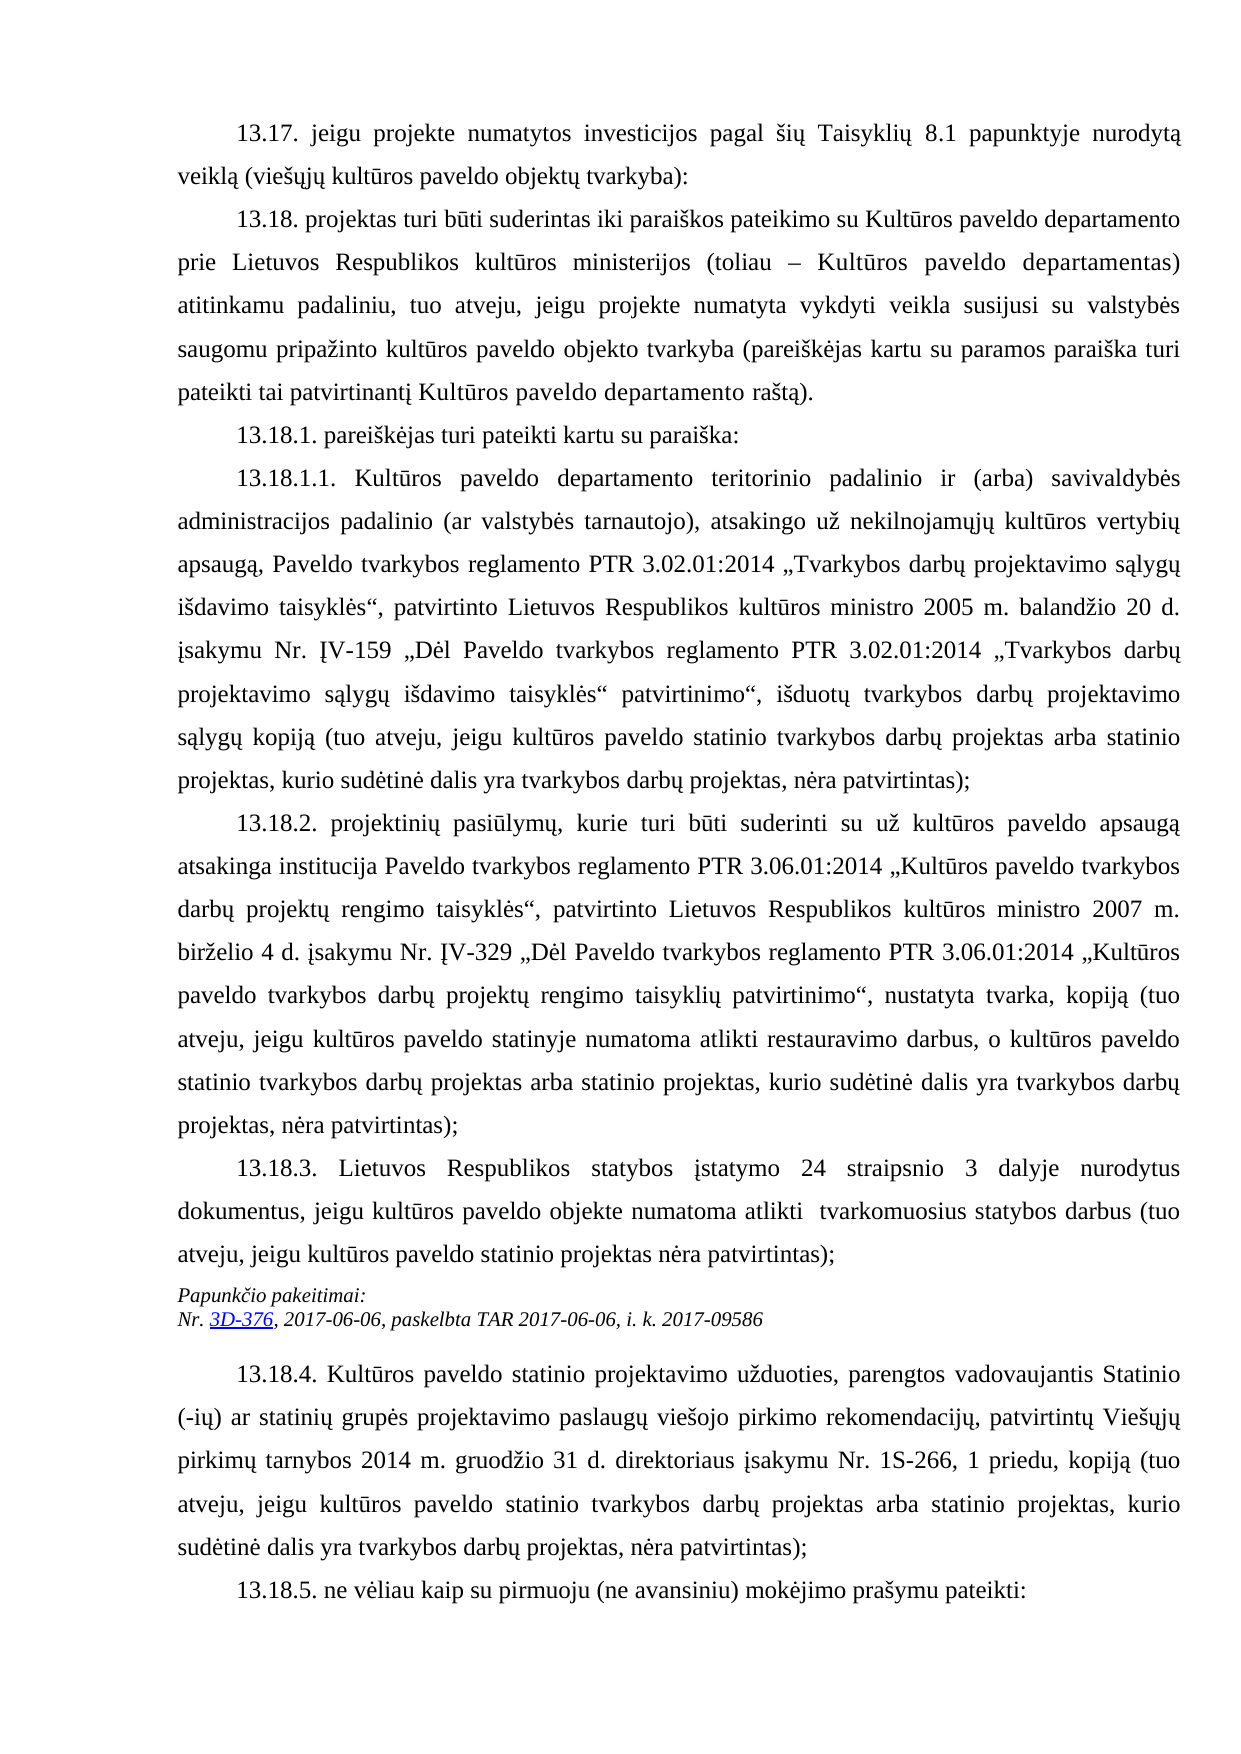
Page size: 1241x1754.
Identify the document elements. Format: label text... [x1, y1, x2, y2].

text Papunkčio pakeitimai: [177, 1282, 1181, 1307]
text 13.18.2. projektinių pasiūlymų, kurie turi būti suderinti su už kultūros paveldo apsaugą atsakinga institucija Paveldo tvarkybos reglamento PTR 3.06.01:2014 „Kultūros paveldo tvarkybos darbų projektų rengimo taisyklės“, patvirtinto Lietuvos Respublikos kultūros ministro 2007 m. birželio 4 d. įsakymu Nr. ĮV-329 „Dėl Paveldo tvarkybos reglamento PTR 3.06.01:2014 „Kultūros paveldo tvarkybos darbų projektų rengimo taisyklių patvirtinimo“, nustatyta tvarka, kopiją (tuo atveju, jeigu kultūros paveldo statinyje numatoma atlikti restauravimo darbus, o kultūros paveldo statinio tvarkybos darbų projektas arba statinio projektas, kurio sudėtinė dalis yra tvarkybos darbų projektas, nėra patvirtintas); [177, 808, 1181, 1139]
text 13.18.1. pareiškėjas turi pateikti kartu su paraiška: [177, 420, 1181, 449]
text Nr. 3D-376, 2017-06-06, paskelbta TAR 2017-06-06, i. k. 2017-09586 [177, 1307, 1181, 1331]
text 13.18. projektas turi būti suderintas iki paraiškos pateikimo su Kultūros paveldo departamento prie Lietuvos Respublikos kultūros ministerijos (toliau – Kultūros paveldo departamentas) atitinkamu padaliniu, tuo atveju, jeigu projekte numatyta vykdyti veikla susijusi su valstybės saugomu pripažinto kultūros paveldo objekto tvarkyba (pareiškėjas kartu su paramos paraiška turi pateikti tai patvirtinantį Kultūros paveldo departamento raštą). [177, 204, 1181, 406]
text 13.18.5. ne vėliau kaip su pirmuoju (ne avansiniu) mokėjimo prašymu pateikti: [177, 1575, 1181, 1604]
text 13.18.3. Lietuvos Respublikos statybos įstatymo 24 straipsnio 3 dalyje nurodytus dokumentus, jeigu kultūros paveldo objekte numatoma atlikti tvarkomuosius statybos darbus (tuo atveju, jeigu kultūros paveldo statinio projektas nėra patvirtintas); [177, 1153, 1181, 1268]
text 13.18.4. Kultūros paveldo statinio projektavimo užduoties, parengtos vadovaujantis Statinio (-ių) ar statinių grupės projektavimo paslaugų viešojo pirkimo rekomendacijų, patvirtintų Viešųjų pirkimų tarnybos 2014 m. gruodžio 31 d. direktoriaus įsakymu Nr. 1S-266, 1 priedu, kopiją (tuo atveju, jeigu kultūros paveldo statinio tvarkybos darbų projektas arba statinio projektas, kurio sudėtinė dalis yra tvarkybos darbų projektas, nėra patvirtintas); [177, 1359, 1181, 1561]
text 13.17. jeigu projekte numatytos investicijos pagal šių Taisyklių 8.1 papunktyje nurodytą veiklą (viešųjų kultūros paveldo objektų tvarkyba): [177, 118, 1181, 190]
text 13.18.1.1. Kultūros paveldo departamento teritorinio padalinio ir (arba) savivaldybės administracijos padalinio (ar valstybės tarnautojo), atsakingo už nekilnojamųjų kultūros vertybių apsaugą, Paveldo tvarkybos reglamento PTR 3.02.01:2014 „Tvarkybos darbų projektavimo sąlygų išdavimo taisyklės“, patvirtinto Lietuvos Respublikos kultūros ministro 2005 m. balandžio 20 d. įsakymu Nr. ĮV-159 „Dėl Paveldo tvarkybos reglamento PTR 3.02.01:2014 „Tvarkybos darbų projektavimo sąlygų išdavimo taisyklės“ patvirtinimo“, išduotų tvarkybos darbų projektavimo sąlygų kopiją (tuo atveju, jeigu kultūros paveldo statinio tvarkybos darbų projektas arba statinio projektas, kurio sudėtinė dalis yra tvarkybos darbų projektas, nėra patvirtintas); [177, 463, 1181, 794]
